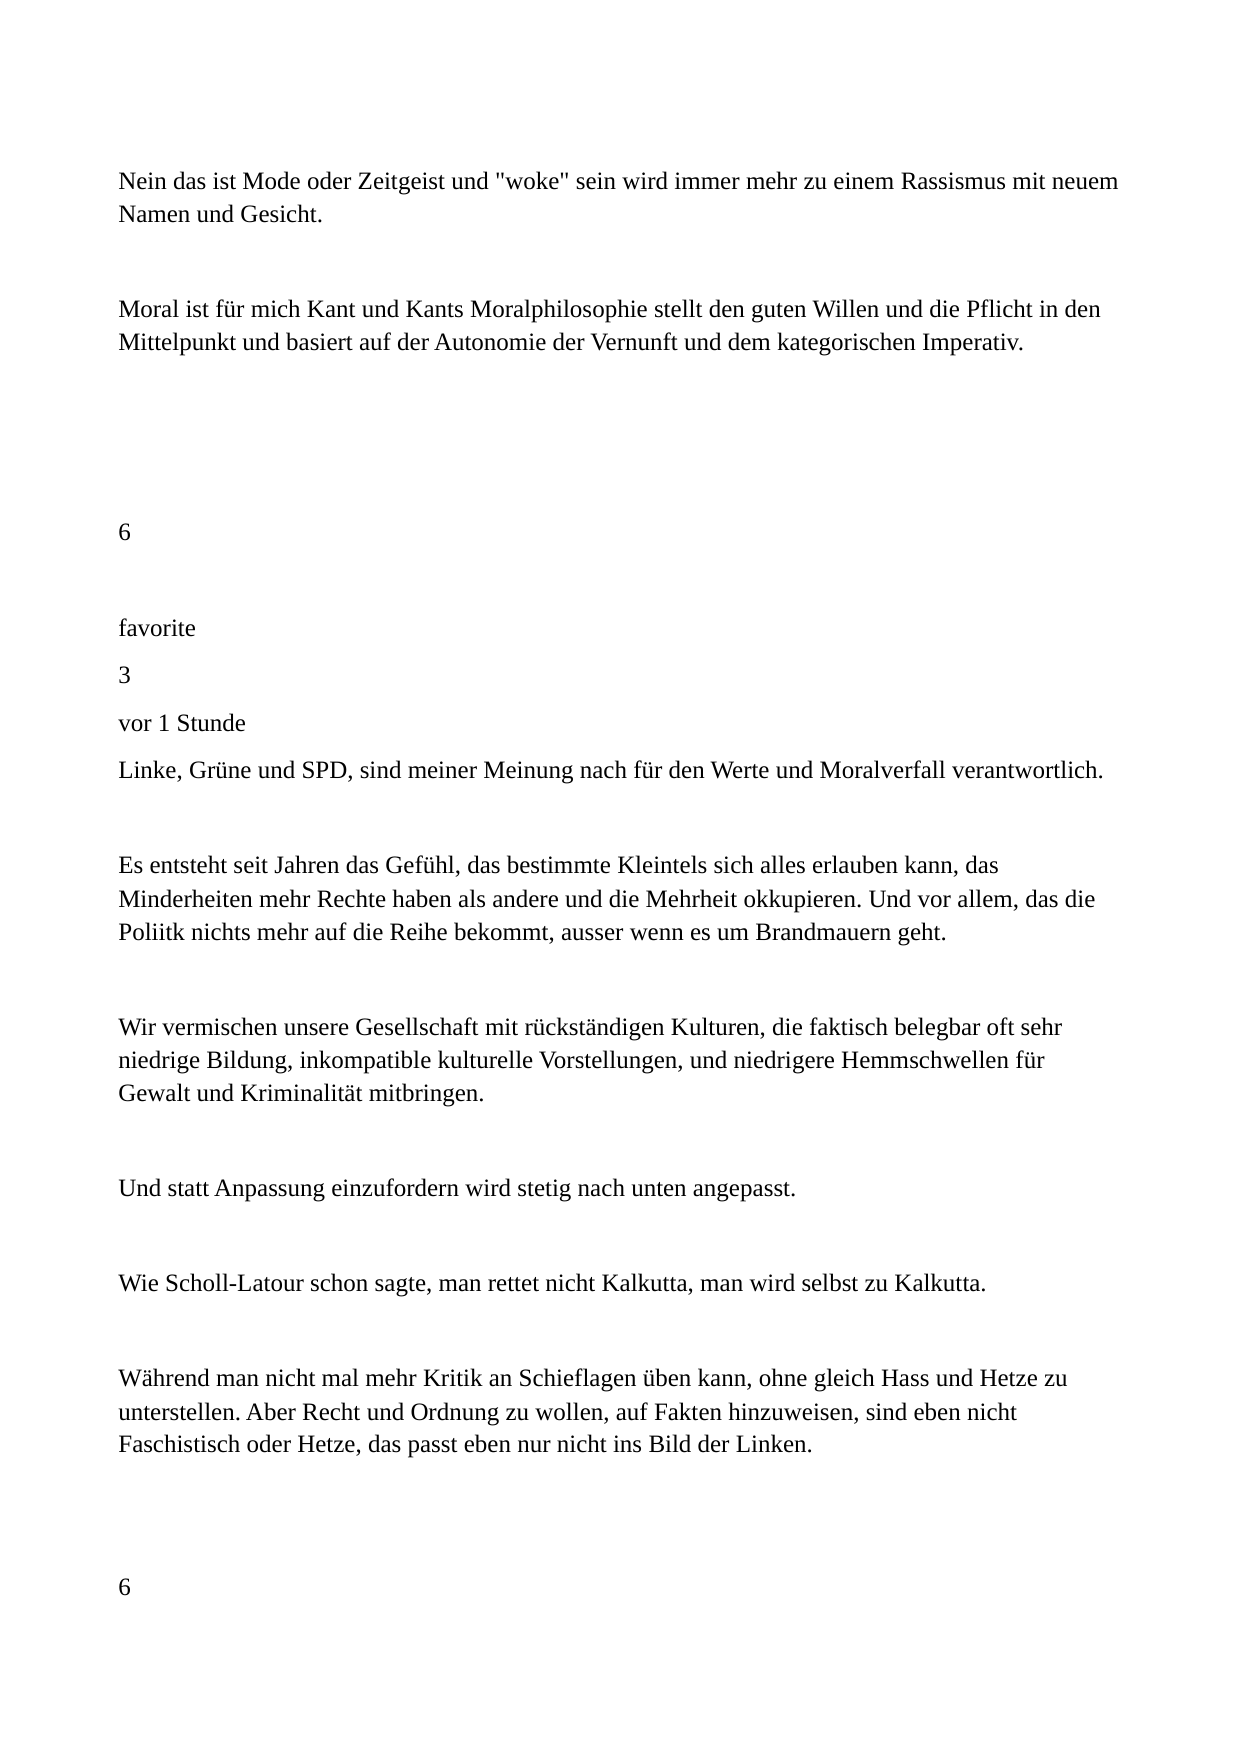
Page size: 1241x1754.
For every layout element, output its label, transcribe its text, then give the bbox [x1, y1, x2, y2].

text favorite [118, 613, 1122, 641]
text Linke, Grüne und SPD, sind meiner Meinung nach für den Werte und Moralverfall verantwortlich. [118, 755, 1122, 784]
text Während man nicht mal mehr Kritik an Schieflagen üben kann, ohne gleich Hass und Hetze zu unterstellen. Aber Recht und Ordnung zu wollen, auf Fakten hinzuweisen, sind eben nicht Faschistisch oder Hetze, das passt eben nur nicht ins Bild der Linken. [118, 1363, 1122, 1458]
text 6 [118, 1572, 1122, 1601]
text Wir vermischen unsere Gesellschaft mit rückständigen Kulturen, die faktisch belegbar oft sehr niedrige Bildung, inkompatible kulturelle Vorstellungen, und niedrigere Hemmschwellen für Gewalt und Kriminalität mitbringen. [118, 1012, 1122, 1107]
text Es entsteht seit Jahren das Gefühl, das bestimmte Kleintels sich alles erlauben kann, das Minderheiten mehr Rechte haben als andere und die Mehrheit okkupieren. Und vor allem, das die Poliitk nichts mehr auf die Reihe bekommt, ausser wenn es um Brandmauern geht. [118, 851, 1122, 945]
text 6 [118, 517, 1122, 546]
text Und statt Anpassung einzufordern wird stetig nach unten angepasst. [118, 1173, 1122, 1202]
text Nein das ist Mode oder Zeitgeist und "woke" sein wird immer mehr zu einem Rassismus mit neuem Namen und Gesicht. [118, 166, 1122, 227]
text vor 1 Stunde [118, 708, 1122, 737]
text Moral ist für mich Kant und Kants Moralphilosophie stellt den guten Willen und die Pflicht in den Mittelpunkt und basiert auf der Autonomie der Vernunft und dem kategorischen Imperativ. [118, 294, 1122, 356]
text Wie Scholl-Latour schon sagte, man rettet nicht Kalkutta, man wird selbst zu Kalkutta. [118, 1268, 1122, 1297]
text 3 [118, 660, 1122, 689]
